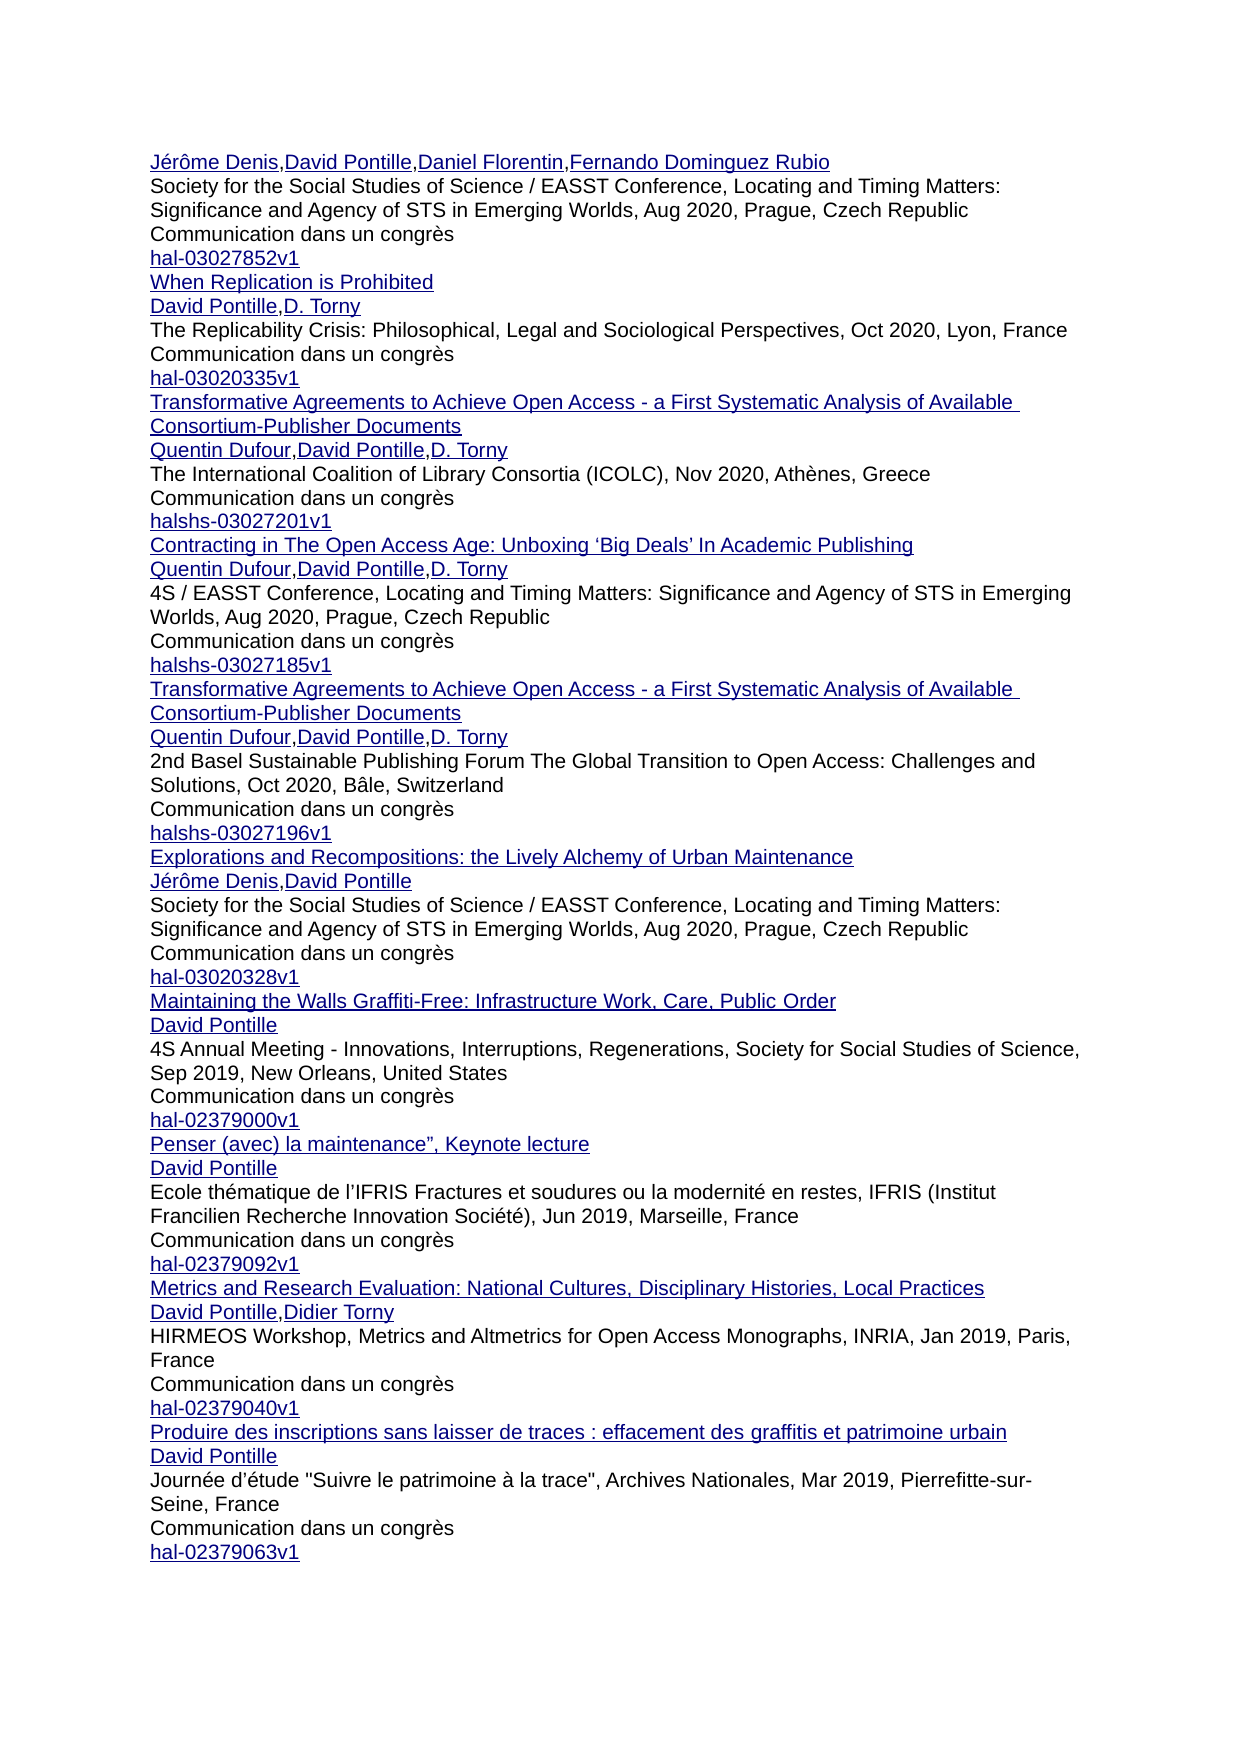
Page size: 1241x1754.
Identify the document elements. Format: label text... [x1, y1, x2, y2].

table_cell Penser (avec) la maintenance”, Keynote lecture David Pontille Ecole thématique de l’IFRIS Fractures et soudures ou la modernité en restes, IFRIS (Institut Francilien Recherche Innovation Société), Jun 2019, Marseille, France Communication dans un congrès hal-02379092v1 [150, 1132, 1090, 1276]
table_cell Jérôme Denis,David Pontille,Daniel Florentin,Fernando Dominguez Rubio Society for the Social Studies of Science / EASST Conference, Locating and Timing Matters: Significance and Agency of STS in Emerging Worlds, Aug 2020, Prague, Czech Republic Communication dans un congrès hal-03027852v1 [150, 150, 1090, 270]
table_cell Metrics and Research Evaluation: National Cultures, Disciplinary Histories, Local Practices David Pontille,Didier Torny HIRMEOS Workshop, Metrics and Altmetrics for Open Access Monographs, INRIA, Jan 2019, Paris, France Communication dans un congrès hal-02379040v1 [150, 1276, 1090, 1420]
table_cell Explorations and Recompositions: the Lively Alchemy of Urban Maintenance Jérôme Denis,David Pontille Society for the Social Studies of Science / EASST Conference, Locating and Timing Matters: Significance and Agency of STS in Emerging Worlds, Aug 2020, Prague, Czech Republic Communication dans un congrès hal-03020328v1 [150, 845, 1090, 988]
table_cell When Replication is Prohibited David Pontille,D. Torny The Replicability Crisis: Philosophical, Legal and Sociological Perspectives, Oct 2020, Lyon, France Communication dans un congrès hal-03020335v1 [150, 270, 1090, 389]
table_cell Transformative Agreements to Achieve Open Access - a First Systematic Analysis of Available Consortium-Publisher Documents Quentin Dufour,David Pontille,D. Torny The International Coalition of Library Consortia (ICOLC), Nov 2020, Athènes, Greece Communication dans un congrès halshs-03027201v1 [150, 390, 1090, 533]
table_cell Contracting in The Open Access Age: Unboxing ‘Big Deals’ In Academic Publishing Quentin Dufour,David Pontille,D. Torny 4S / EASST Conference, Locating and Timing Matters: Significance and Agency of STS in Emerging Worlds, Aug 2020, Prague, Czech Republic Communication dans un congrès halshs-03027185v1 [150, 533, 1090, 677]
table_cell Maintaining the Walls Graffiti-Free: Infrastructure Work, Care, Public Order David Pontille 4S Annual Meeting - Innovations, Interruptions, Regenerations, Society for Social Studies of Science, Sep 2019, New Orleans, United States Communication dans un congrès hal-02379000v1 [150, 989, 1090, 1132]
table_cell Transformative Agreements to Achieve Open Access - a First Systematic Analysis of Available Consortium-Publisher Documents Quentin Dufour,David Pontille,D. Torny 2nd Basel Sustainable Publishing Forum The Global Transition to Open Access: Challenges and Solutions, Oct 2020, Bâle, Switzerland Communication dans un congrès halshs-03027196v1 [150, 677, 1090, 845]
table_cell Produire des inscriptions sans laisser de traces : effacement des graffitis et patrimoine urbain David Pontille Journée d’étude "Suivre le patrimoine à la trace", Archives Nationales, Mar 2019, Pierrefitte-sur-Seine, France Communication dans un congrès hal-02379063v1 [150, 1420, 1090, 1563]
